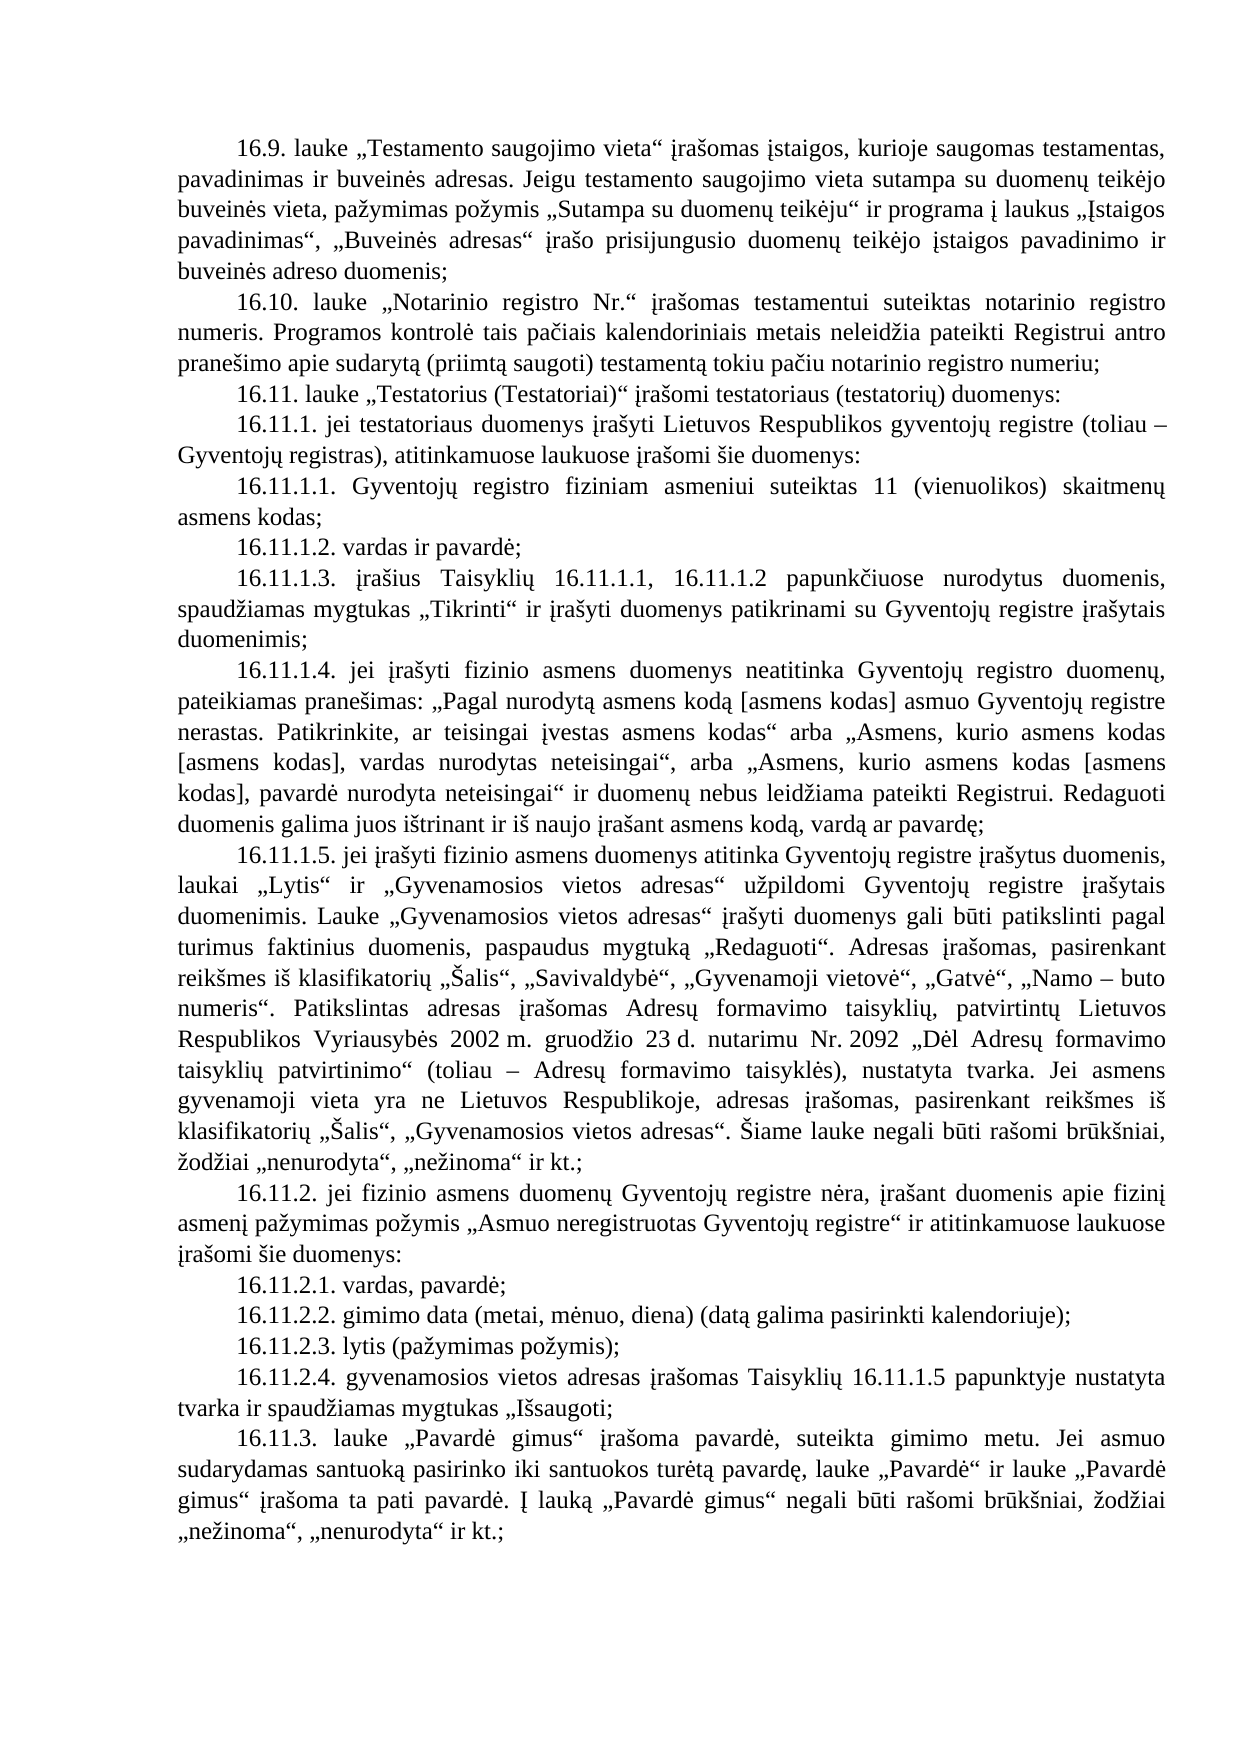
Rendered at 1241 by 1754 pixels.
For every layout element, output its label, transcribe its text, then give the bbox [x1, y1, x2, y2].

text 16.11.2.2. gimimo data (metai, mėnuo, diena) (datą galima pasirinkti kalendoriuje); [177, 1301, 1167, 1329]
text 16.11.1. jei testatoriaus duomenys įrašyti Lietuvos Respublikos gyventojų registre (toliau – Gyventojų registras), atitinkamuose laukuose įrašomi šie duomenys: [177, 409, 1167, 469]
text 16.10. lauke „Notarinio registro Nr.“ įrašomas testamentui suteiktas notarinio registro numeris. Programos kontrolė tais pačiais kalendoriniais metais neleidžia pateikti Registrui antro pranešimo apie sudarytą (priimtą saugoti) testamentą tokiu pačiu notarinio registro numeriu; [177, 287, 1167, 377]
text 16.11.2. jei fizinio asmens duomenų Gyventojų registre nėra, įrašant duomenis apie fizinį asmenį pažymimas požymis „Asmuo neregistruotas Gyventojų registre“ ir atitinkamuose laukuose įrašomi šie duomenys: [177, 1178, 1167, 1268]
text 16.11. lauke „Testatorius (Testatoriai)“ įrašomi testatoriaus (testatorių) duomenys: [177, 379, 1167, 407]
text 16.11.2.1. vardas, pavardė; [177, 1270, 1167, 1299]
text 16.11.1.2. vardas ir pavardė; [177, 532, 1167, 561]
text 16.11.2.4. gyvenamosios vietos adresas įrašomas Taisyklių 16.11.1.5 papunktyje nustatyta tvarka ir spaudžiamas mygtukas „Išsaugoti; [177, 1362, 1167, 1422]
text 16.11.1.4. jei įrašyti fizinio asmens duomenys neatitinka Gyventojų registro duomenų, pateikiamas pranešimas: „Pagal nurodytą asmens kodą [asmens kodas] asmuo Gyventojų registre nerastas. Patikrinkite, ar teisingai įvestas asmens kodas“ arba „Asmens, kurio asmens kodas [asmens kodas], vardas nurodytas neteisingai“, arba „Asmens, kurio asmens kodas [asmens kodas], pavardė nurodyta neteisingai“ ir duomenų nebus leidžiama pateikti Registrui. Redaguoti duomenis galima juos ištrinant ir iš naujo įrašant asmens kodą, vardą ar pavardę; [177, 655, 1167, 838]
text 16.11.2.3. lytis (pažymimas požymis); [177, 1331, 1167, 1360]
text 16.11.1.1. Gyventojų registro fiziniam asmeniui suteiktas 11 (vienuolikos) skaitmenų asmens kodas; [177, 471, 1167, 530]
text 16.11.1.5. jei įrašyti fizinio asmens duomenys atitinka Gyventojų registre įrašytus duomenis, laukai „Lytis“ ir „Gyvenamosios vietos adresas“ užpildomi Gyventojų registre įrašytais duomenimis. Lauke „Gyvenamosios vietos adresas“ įrašyti duomenys gali būti patikslinti pagal turimus faktinius duomenis, paspaudus mygtuką „Redaguoti“. Adresas įrašomas, pasirenkant reikšmes iš klasifikatorių „Šalis“, „Savivaldybė“, „Gyvenamoji vietovė“, „Gatvė“, „Namo – buto numeris“. Patikslintas adresas įrašomas Adresų formavimo taisyklių, patvirtintų Lietuvos Respublikos Vyriausybės 2002 m. gruodžio 23 d. nutarimu Nr. 2092 „Dėl Adresų formavimo taisyklių patvirtinimo“ (toliau – Adresų formavimo taisyklės), nustatyta tvarka. Jei asmens gyvenamoji vieta yra ne Lietuvos Respublikoje, adresas įrašomas, pasirenkant reikšmes iš klasifikatorių „Šalis“, „Gyvenamosios vietos adresas“. Šiame lauke negali būti rašomi brūkšniai, žodžiai „nenurodyta“, „nežinoma“ ir kt.; [177, 840, 1167, 1176]
text 16.11.1.3. įrašius Taisyklių 16.11.1.1, 16.11.1.2 papunkčiuose nurodytus duomenis, spaudžiamas mygtukas „Tikrinti“ ir įrašyti duomenys patikrinami su Gyventojų registre įrašytais duomenimis; [177, 563, 1167, 653]
text 16.9. lauke „Testamento saugojimo vieta“ įrašomas įstaigos, kurioje saugomas testamentas, pavadinimas ir buveinės adresas. Jeigu testamento saugojimo vieta sutampa su duomenų teikėjo buveinės vieta, pažymimas požymis „Sutampa su duomenų teikėju“ ir programa į laukus „Įstaigos pavadinimas“, „Buveinės adresas“ įrašo prisijungusio duomenų teikėjo įstaigos pavadinimo ir buveinės adreso duomenis; [177, 133, 1167, 284]
text 16.11.3. lauke „Pavardė gimus“ įrašoma pavardė, suteikta gimimo metu. Jei asmuo sudarydamas santuoką pasirinko iki santuokos turėtą pavardę, lauke „Pavardė“ ir lauke „Pavardė gimus“ įrašoma ta pati pavardė. Į lauką „Pavardė gimus“ negali būti rašomi brūkšniai, žodžiai „nežinoma“, „nenurodyta“ ir kt.; [177, 1423, 1167, 1544]
